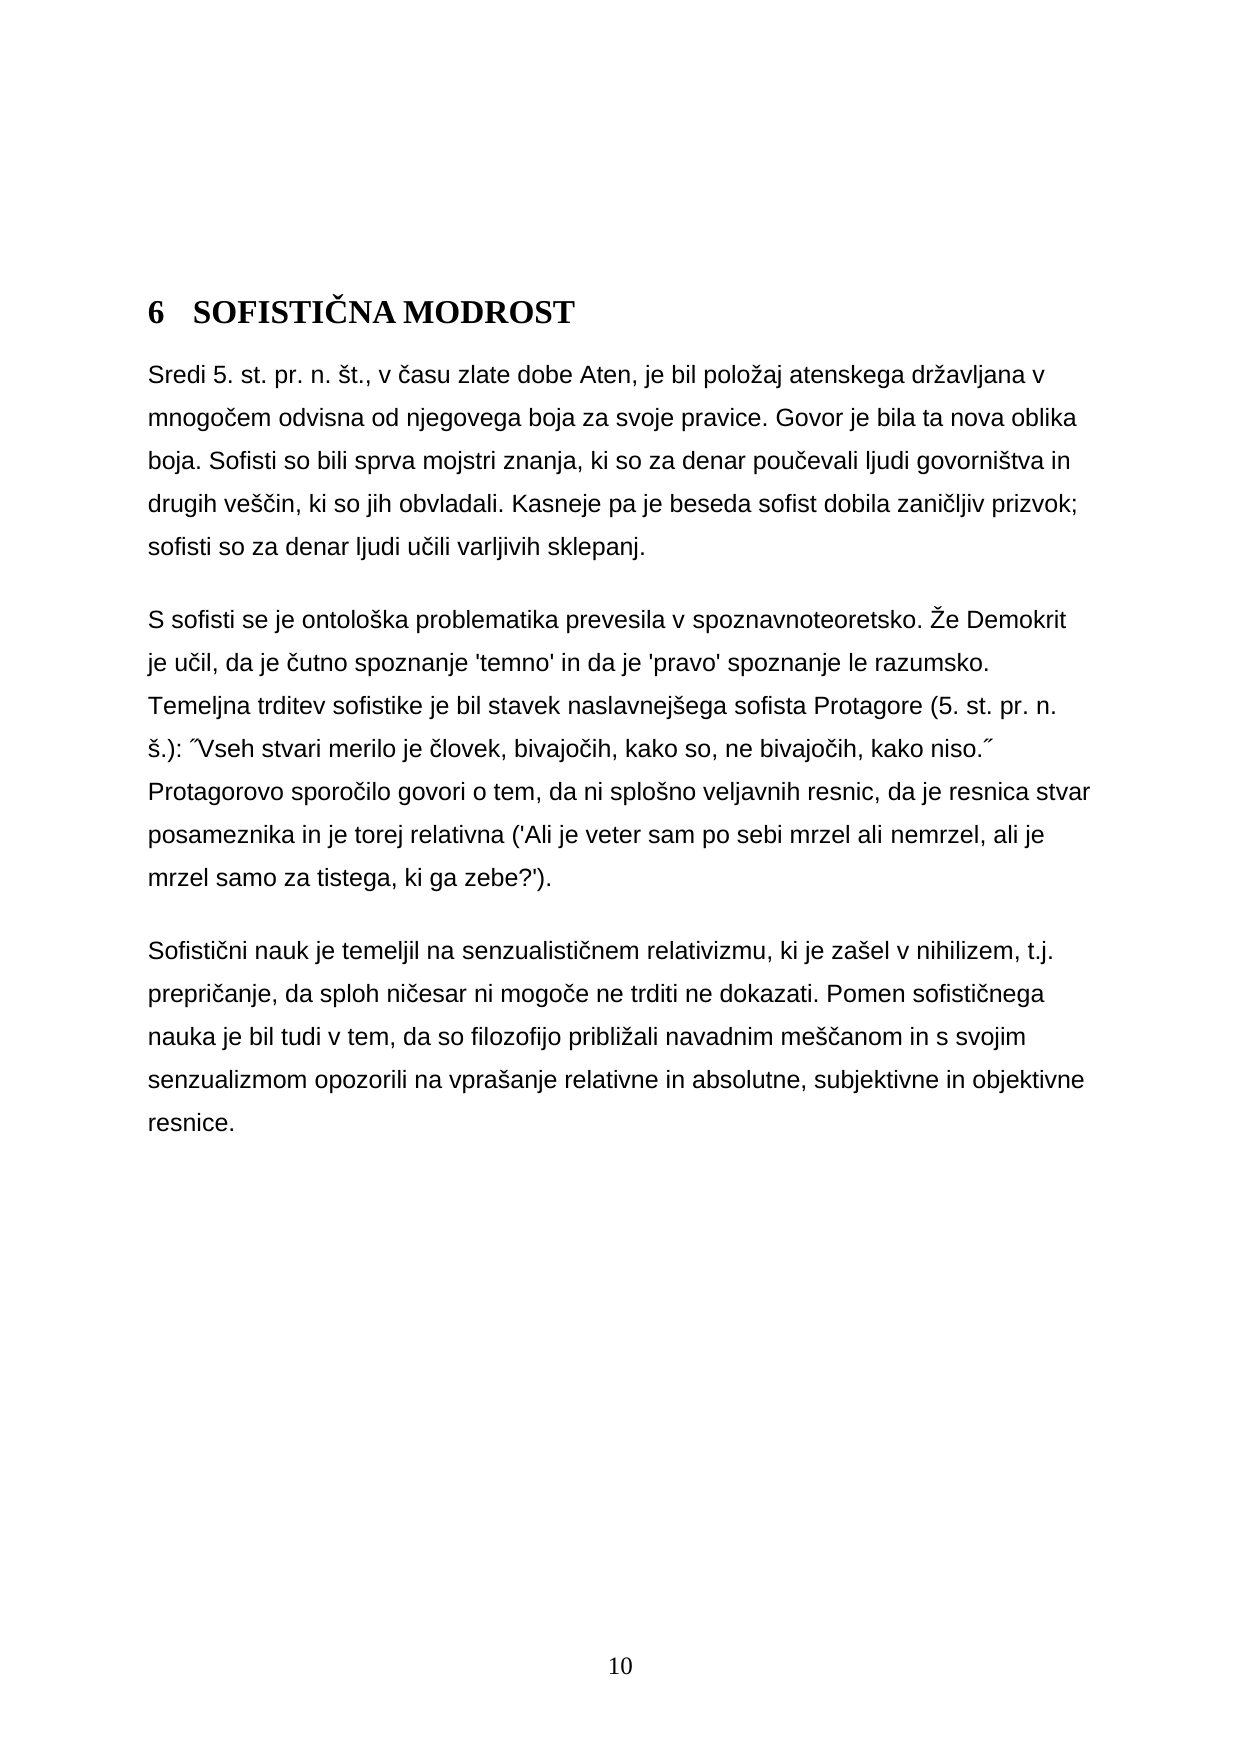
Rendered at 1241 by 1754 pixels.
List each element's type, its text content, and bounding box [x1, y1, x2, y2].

text Sofistični nauk je temeljil na senzualističnem relativizmu, ki je zašel v nihilizem, t.j. prepričanje, da sploh ničesar ni mogoče ne trditi ne dokazati. Pomen sofističnega nauka je bil tudi v tem, da so filozofijo približali navadnim meščanom in s svojim senzualizmom opozorili na vprašanje relativne in absolutne, subjektivne in objektivne resnice. [148, 936, 1092, 1137]
subtitle SOFISTIČNA MODROST [148, 292, 1092, 331]
text Sredi 5. st. pr. n. št., v času zlate dobe Aten, je bil položaj atenskega državljana v mnogočem odvisna od njegovega boja za svoje pravice. Govor je bila ta nova oblika boja. Sofisti so bili sprva mojstri znanja, ki so za denar poučevali ljudi govorništva in drugih veščin, ki so jih obvladali. Kasneje pa je beseda sofist dobila zaničljiv prizvok; sofisti so za denar ljudi učili varljivih sklepanj. [148, 360, 1092, 561]
text S sofisti se je ontološka problematika prevesila v spoznavnoteoretsko. Že Demokrit je učil, da je čutno spoznanje 'temno' in da je 'pravo' spoznanje le razumsko. Temeljna trditev sofistike je bil stavek naslavnejšega sofista Protagore (5. st. pr. n. š.): ˝Vseh stvari merilo je človek, bivajočih, kako so, ne bivajočih, kako niso.˝ Protagorovo sporočilo govori o tem, da ni splošno veljavnih resnic, da je resnica stvar posameznika in je torej relativna ('Ali je veter sam po sebi mrzel ali nemrzel, ali je mrzel samo za tistega, ki ga zebe?'). [148, 604, 1092, 892]
